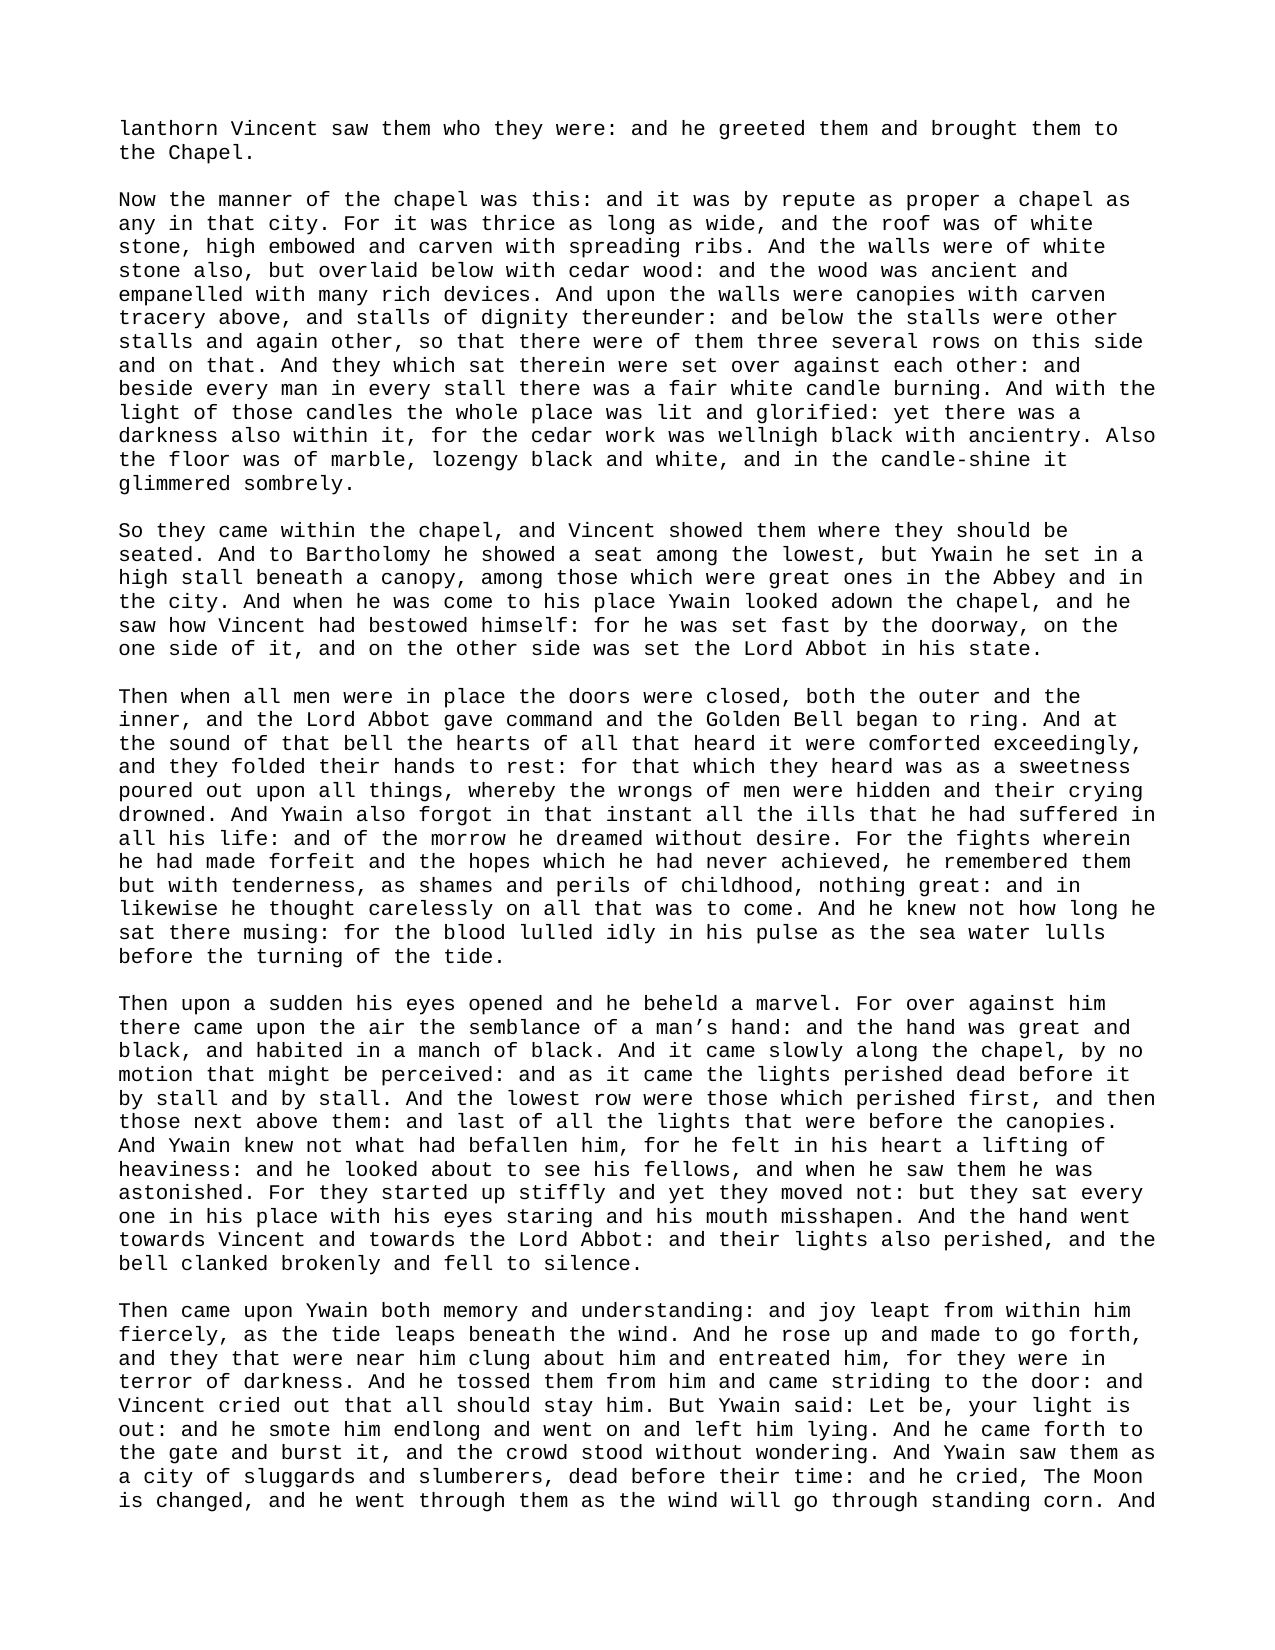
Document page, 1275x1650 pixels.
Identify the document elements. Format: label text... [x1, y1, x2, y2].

text Now the manner of the chapel was this: and it was by repute as proper a chapel as any in that city. For it was thrice as long as wide, and the roof was of white stone, high embowed and carven with spreading ribs. And the walls were of white stone also, but overlaid below with cedar wood: and the wood was ancient and empanelled with many rich devices. And upon the walls were canopies with carven tracery above, and stalls of dignity thereunder: and below the stalls were other stalls and again other, so that there were of them three several rows on this side and on that. And they which sat therein were set over against each other: and beside every man in every stall there was a fair white candle burning. And with the light of those candles the whole place was lit and glorified: yet there was a darkness also within it, for the cedar work was wellnigh black with ancientry. Also the floor was of marble, lozengy black and white, and in the candle-shine it glimmered sombrely. [118, 189, 1157, 496]
text lanthorn Vincent saw them who they were: and he greeted them and brought them to the Chapel. [118, 118, 1157, 165]
text So they came within the chapel, and Vincent showed them where they should be seated. And to Bartholomy he showed a seat among the lowest, but Ywain he set in a high stall beneath a canopy, among those which were great ones in the Abbey and in the city. And when he was come to his place Ywain looked adown the chapel, and he saw how Vincent had bestowed himself: for he was set fast by the doorway, on the one side of it, and on the other side was set the Lord Abbot in his state. [118, 520, 1157, 662]
text Then upon a sudden his eyes opened and he beheld a marvel. For over against him there came upon the air the semblance of a man’s hand: and the hand was great and black, and habited in a manch of black. And it came slowly along the chapel, by no motion that might be perceived: and as it came the lights perished dead before it by stall and by stall. And the lowest row were those which perished first, and then those next above them: and last of all the lights that were before the canopies. And Ywain knew not what had befallen him, for he felt in his heart a lifting of heaviness: and he looked about to see his fellows, and when he saw them he was astonished. For they started up stiffly and yet they moved not: but they sat every one in his place with his eyes staring and his mouth misshapen. And the hand went towards Vincent and towards the Lord Abbot: and their lights also perished, and the bell clanked brokenly and fell to silence. [118, 993, 1157, 1277]
text Then when all men were in place the doors were closed, both the outer and the inner, and the Lord Abbot gave command and the Golden Bell began to ring. And at the sound of that bell the hearts of all that heard it were comforted exceedingly, and they folded their hands to rest: for that which they heard was as a sweetness poured out upon all things, whereby the wrongs of men were hidden and their crying drowned. And Ywain also forgot in that instant all the ills that he had suffered in all his life: and of the morrow he dreamed without desire. For the fights wherein he had made forfeit and the hopes which he had never achieved, he remembered them but with tenderness, as shames and perils of childhood, nothing great: and in likewise he thought carelessly on all that was to come. And he knew not how long he sat there musing: for the blood lulled idly in his pulse as the sea water lulls before the turning of the tide. [118, 686, 1157, 969]
text Then came upon Ywain both memory and understanding: and joy leapt from within him fiercely, as the tide leaps beneath the wind. And he rose up and made to go forth, and they that were near him clung about him and entreated him, for they were in terror of darkness. And he tossed them from him and came striding to the door: and Vincent cried out that all should stay him. But Ywain said: Let be, your light is out: and he smote him endlong and went on and left him lying. And he came forth to the gate and burst it, and the crowd stood without wondering. And Ywain saw them as a city of sluggards and slumberers, dead before their time: and he cried, The Moon is changed, and he went through them as the wind will go through standing corn. And [118, 1300, 1157, 1513]
